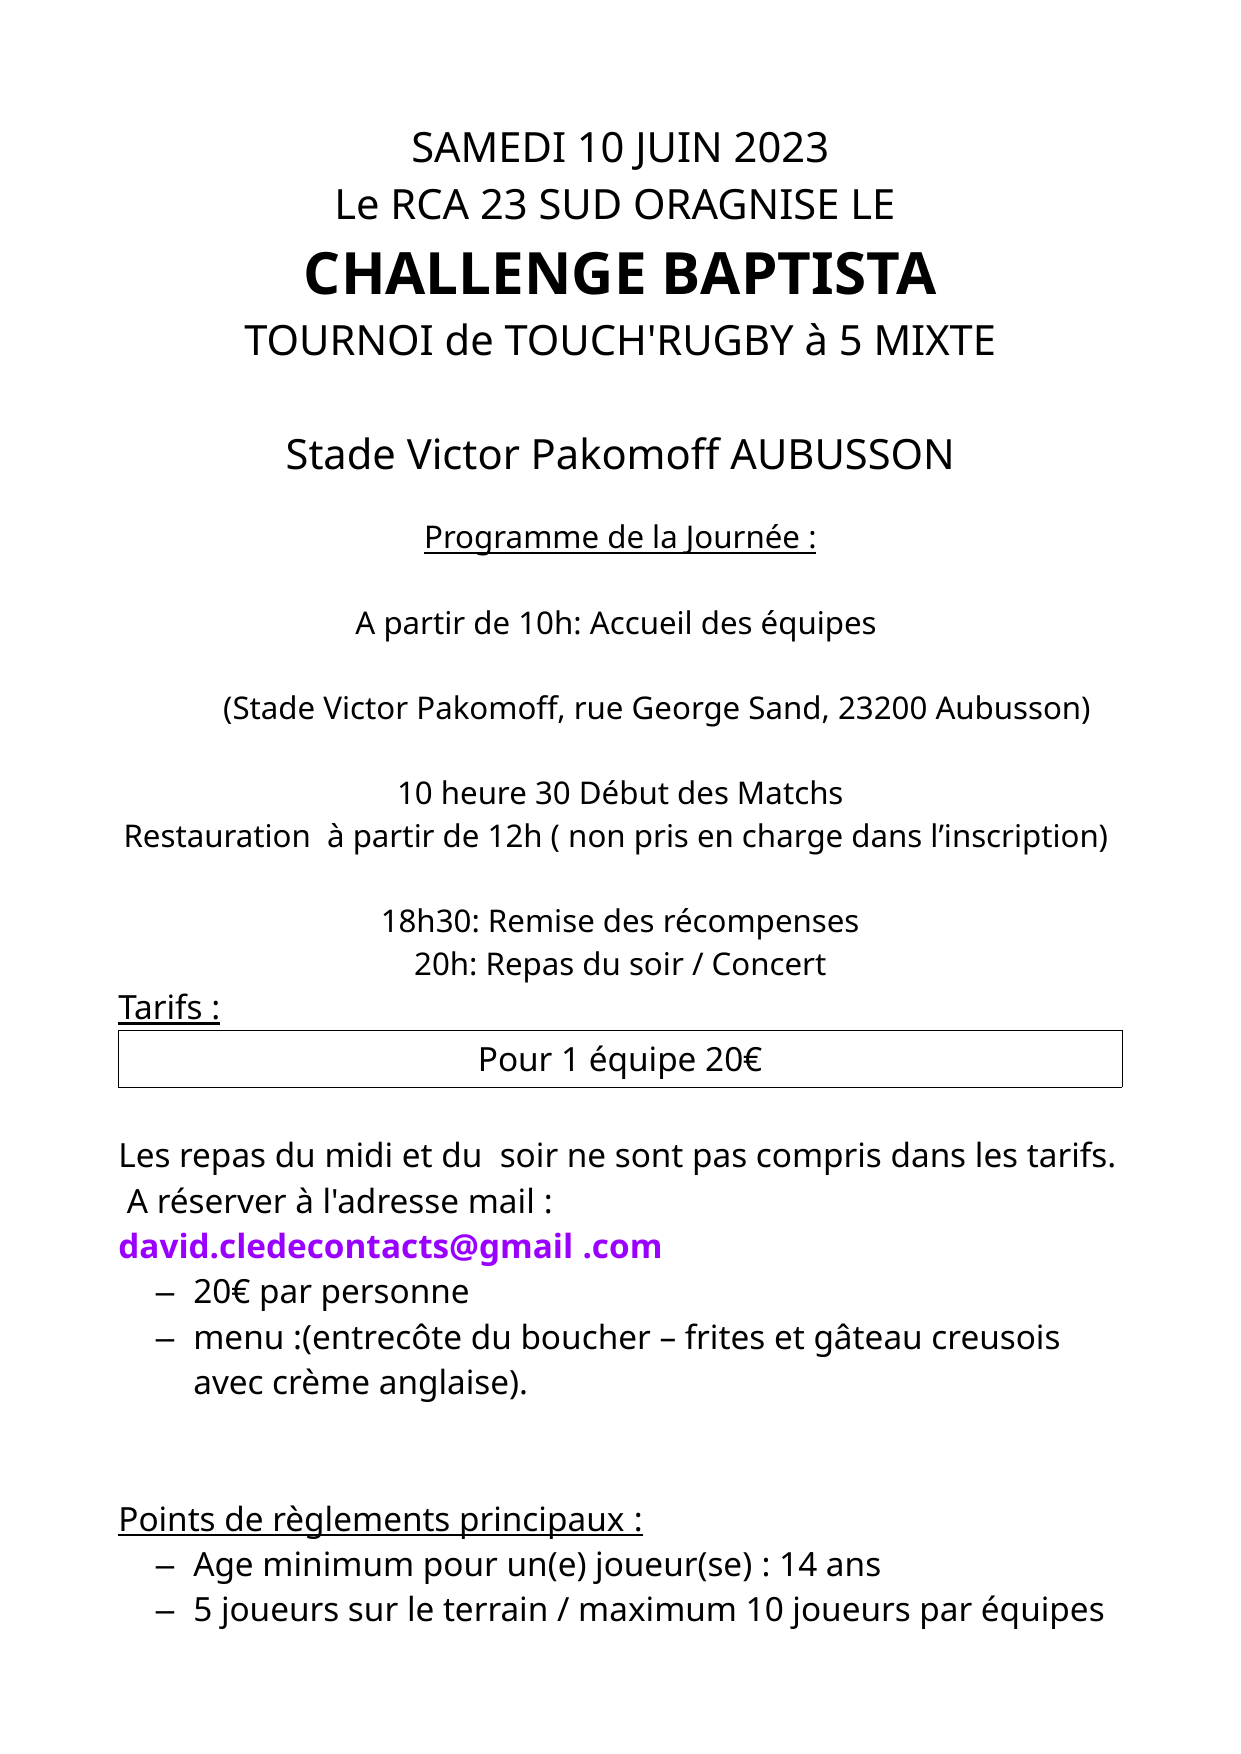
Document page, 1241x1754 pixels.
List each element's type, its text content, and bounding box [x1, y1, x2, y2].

text (Stade Victor Pakomoff, rue George Sand, 23200 Aubusson) [118, 686, 1122, 728]
text A partir de 10h: Accueil des équipes [118, 601, 1122, 643]
list 5 joueurs sur le terrain / maximum 10 joueurs par équipes [156, 1586, 1122, 1632]
list menu :(entrecôte du boucher – frites et gâteau creusois avec crème anglaise). [156, 1314, 1122, 1404]
list 20€ par personne [156, 1268, 1122, 1314]
text Restauration à partir de 12h ( non pris en charge dans l’inscription) [118, 814, 1122, 856]
text CHALLENGE BAPTISTA [118, 232, 1122, 311]
table_header Pour 1 équipe 20€ [119, 1031, 1122, 1087]
text Tarifs : [118, 984, 1122, 1029]
text 20h: Repas du soir / Concert [118, 942, 1122, 984]
text 18h30: Remise des récompenses [118, 899, 1122, 942]
text david.cledecontacts@gmail .com [118, 1223, 1122, 1268]
text 10 heure 30 Début des Matchs [118, 771, 1122, 814]
list Age minimum pour un(e) joueur(se) : 14 ans [156, 1541, 1122, 1586]
text Stade Victor Pakomoff AUBUSSON [118, 425, 1122, 481]
text Les repas du midi et du soir ne sont pas compris dans les tarifs. [118, 1132, 1122, 1177]
text SAMEDI 10 JUIN 2023 [118, 118, 1122, 175]
text A réserver à l'adresse mail : [118, 1177, 1122, 1223]
text Points de règlements principaux : [118, 1495, 1122, 1541]
text TOURNOI de TOUCH'RUGBY à 5 MIXTE [118, 311, 1122, 368]
text Programme de la Journée : [118, 516, 1122, 558]
text Le RCA 23 SUD ORAGNISE LE [118, 175, 1122, 232]
